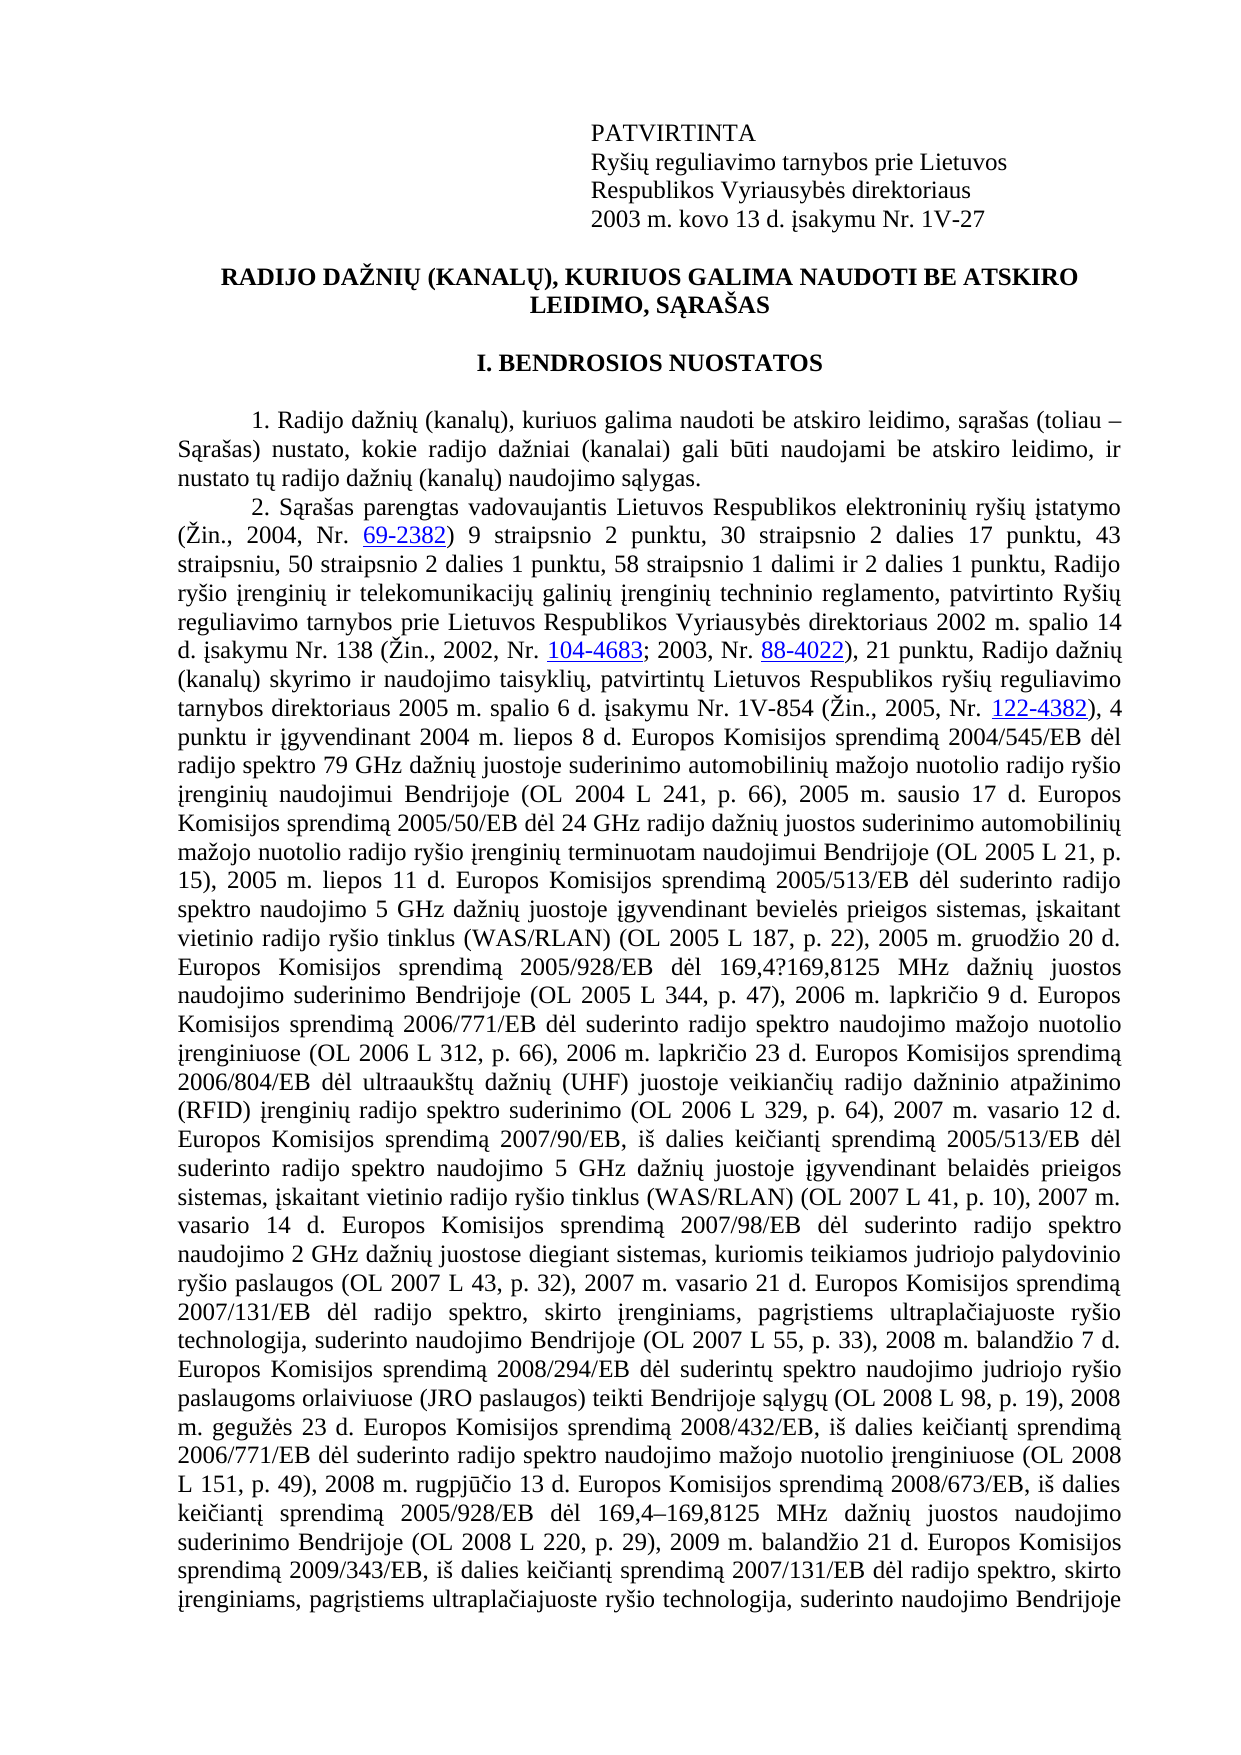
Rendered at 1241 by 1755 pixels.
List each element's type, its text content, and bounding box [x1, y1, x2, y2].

text I. BENDROSIOS NUOSTATOS [177, 348, 1122, 377]
text 1. Radijo dažnių (kanalų), kuriuos galima naudoti be atskiro leidimo, sąrašas (toliau – Sąrašas) nustato, kokie radijo dažniai (kanalai) gali būti naudojami be atskiro leidimo, ir nustato tų radijo dažnių (kanalų) naudojimo sąlygas. [177, 406, 1122, 492]
text Ryšių reguliavimo tarnybos prie Lietuvos [591, 147, 1122, 176]
text 2003 m. kovo 13 d. įsakymu Nr. 1V-27 [591, 204, 1122, 233]
text Respublikos Vyriausybės direktoriaus [591, 176, 1122, 204]
text 2. Sąrašas parengtas vadovaujantis Lietuvos Respublikos elektroninių ryšių įstatymo (Žin., 2004, Nr. 69-2382) 9 straipsnio 2 punktu, 30 straipsnio 2 dalies 17 punktu, 43 straipsniu, 50 straipsnio 2 dalies 1 punktu, 58 straipsnio 1 dalimi ir 2 dalies 1 punktu, Radijo ryšio įrenginių ir telekomunikacijų galinių įrenginių techninio reglamento, patvirtinto Ryšių reguliavimo tarnybos prie Lietuvos Respublikos Vyriausybės direktoriaus 2002 m. spalio 14 d. įsakymu Nr. 138 (Žin., 2002, Nr. 104-4683; 2003, Nr. 88-4022), 21 punktu, Radijo dažnių (kanalų) skyrimo ir naudojimo taisyklių, patvirtintų Lietuvos Respublikos ryšių reguliavimo tarnybos direktoriaus 2005 m. spalio 6 d. įsakymu Nr. 1V-854 (Žin., 2005, Nr. 122-4382), 4 punktu ir įgyvendinant 2004 m. liepos 8 d. Europos Komisijos sprendimą 2004/545/EB dėl radijo spektro 79 GHz dažnių juostoje suderinimo automobilinių mažojo nuotolio radijo ryšio įrenginių naudojimui Bendrijoje (OL 2004 L 241, p. 66), 2005 m. sausio 17 d. Europos Komisijos sprendimą 2005/50/EB dėl 24 GHz radijo dažnių juostos suderinimo automobilinių mažojo nuotolio radijo ryšio įrenginių terminuotam naudojimui Bendrijoje (OL 2005 L 21, p. 15), 2005 m. liepos 11 d. Europos Komisijos sprendimą 2005/513/EB dėl suderinto radijo spektro naudojimo 5 GHz dažnių juostoje įgyvendinant bevielės prieigos sistemas, įskaitant vietinio radijo ryšio tinklus (WAS/RLAN) (OL 2005 L 187, p. 22), 2005 m. gruodžio 20 d. Europos Komisijos sprendimą 2005/928/EB dėl 169,4?169,8125 MHz dažnių juostos naudojimo suderinimo Bendrijoje (OL 2005 L 344, p. 47), 2006 m. lapkričio 9 d. Europos Komisijos sprendimą 2006/771/EB dėl suderinto radijo spektro naudojimo mažojo nuotolio įrenginiuose (OL 2006 L 312, p. 66), 2006 m. lapkričio 23 d. Europos Komisijos sprendimą 2006/804/EB dėl ultraaukštų dažnių (UHF) juostoje veikiančių radijo dažninio atpažinimo (RFID) įrenginių radijo spektro suderinimo (OL 2006 L 329, p. 64), 2007 m. vasario 12 d. Europos Komisijos sprendimą 2007/90/EB, iš dalies keičiantį sprendimą 2005/513/EB dėl suderinto radijo spektro naudojimo 5 GHz dažnių juostoje įgyvendinant belaidės prieigos sistemas, įskaitant vietinio radijo ryšio tinklus (WAS/RLAN) (OL 2007 L 41, p. 10), 2007 m. vasario 14 d. Europos Komisijos sprendimą 2007/98/EB dėl suderinto radijo spektro naudojimo 2 GHz dažnių juostose diegiant sistemas, kuriomis teikiamos judriojo palydovinio ryšio paslaugos (OL 2007 L 43, p. 32), 2007 m. vasario 21 d. Europos Komisijos sprendimą 2007/131/EB dėl radijo spektro, skirto įrenginiams, pagrįstiems ultraplačiajuoste ryšio technologija, suderinto naudojimo Bendrijoje (OL 2007 L 55, p. 33), 2008 m. balandžio 7 d. Europos Komisijos sprendimą 2008/294/EB dėl suderintų spektro naudojimo judriojo ryšio paslaugoms orlaiviuose (JRO paslaugos) teikti Bendrijoje sąlygų (OL 2008 L 98, p. 19), 2008 m. gegužės 23 d. Europos Komisijos sprendimą 2008/432/EB, iš dalies keičiantį sprendimą 2006/771/EB dėl suderinto radijo spektro naudojimo mažojo nuotolio įrenginiuose (OL 2008 L 151, p. 49), 2008 m. rugpjūčio 13 d. Europos Komisijos sprendimą 2008/673/EB, iš dalies keičiantį sprendimą 2005/928/EB dėl 169,4–169,8125 MHz dažnių juostos naudojimo suderinimo Bendrijoje (OL 2008 L 220, p. 29), 2009 m. balandžio 21 d. Europos Komisijos sprendimą 2009/343/EB, iš dalies keičiantį sprendimą 2007/131/EB dėl radijo spektro, skirto įrenginiams, pagrįstiems ultraplačiajuoste ryšio technologija, suderinto naudojimo Bendrijoje [177, 492, 1122, 1613]
text RADIJO DAŽNIŲ (KANALŲ), KURIUOS GALIMA NAUDOTI BE ATSKIRO LEIDIMO, SĄRAŠAS [177, 262, 1122, 319]
text PATVIRTINTA [591, 118, 1122, 147]
